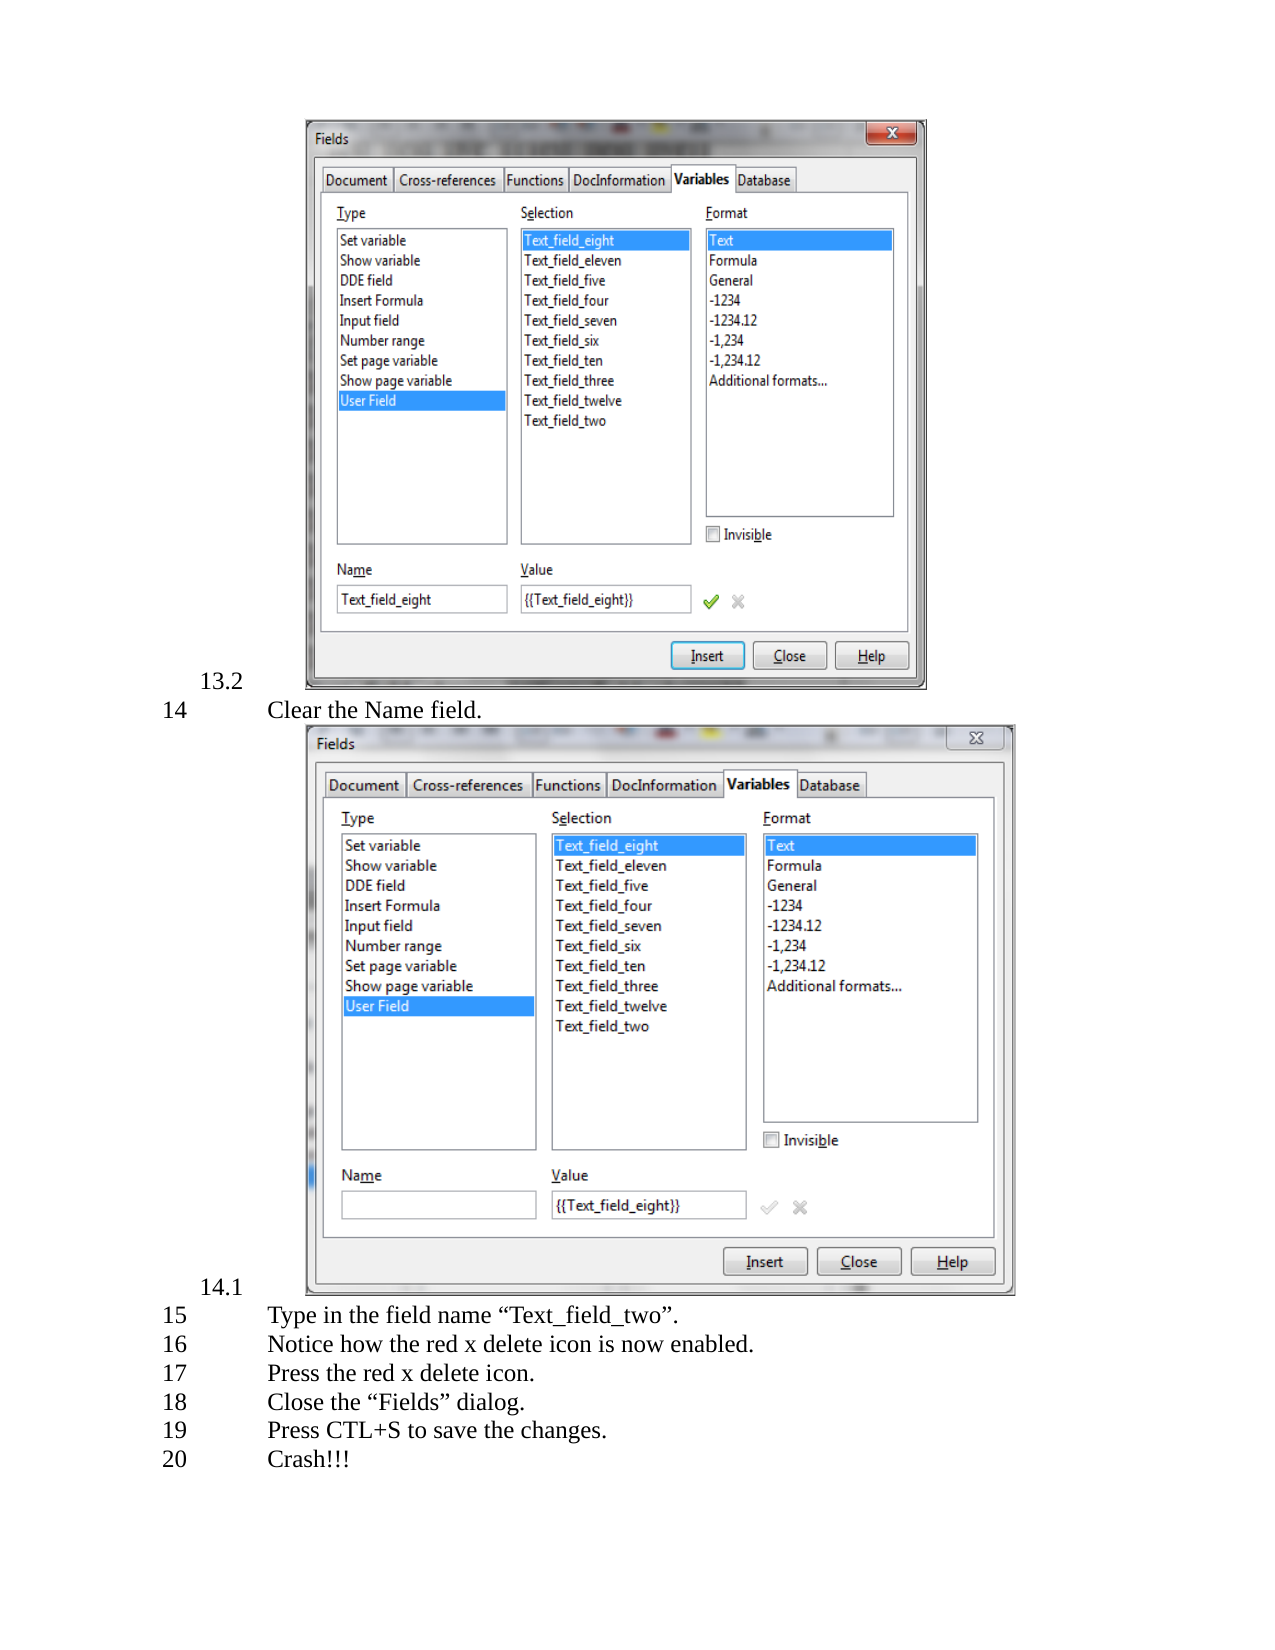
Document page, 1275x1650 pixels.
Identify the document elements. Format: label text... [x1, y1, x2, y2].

picture [304, 118, 927, 690]
list Notice how the red x delete icon is now enabled. [156, 1329, 1157, 1358]
list Press CTL+S to save the changes. [156, 1416, 1157, 1444]
picture [304, 723, 1016, 1296]
list Type in the field name “Text_field_two”. [156, 1301, 1157, 1329]
list Close the “Fields” dialog. [156, 1387, 1157, 1416]
list Clear the Name field. [156, 695, 1157, 724]
list Crash!!! [156, 1444, 1157, 1473]
list Press the red x delete icon. [156, 1358, 1157, 1387]
